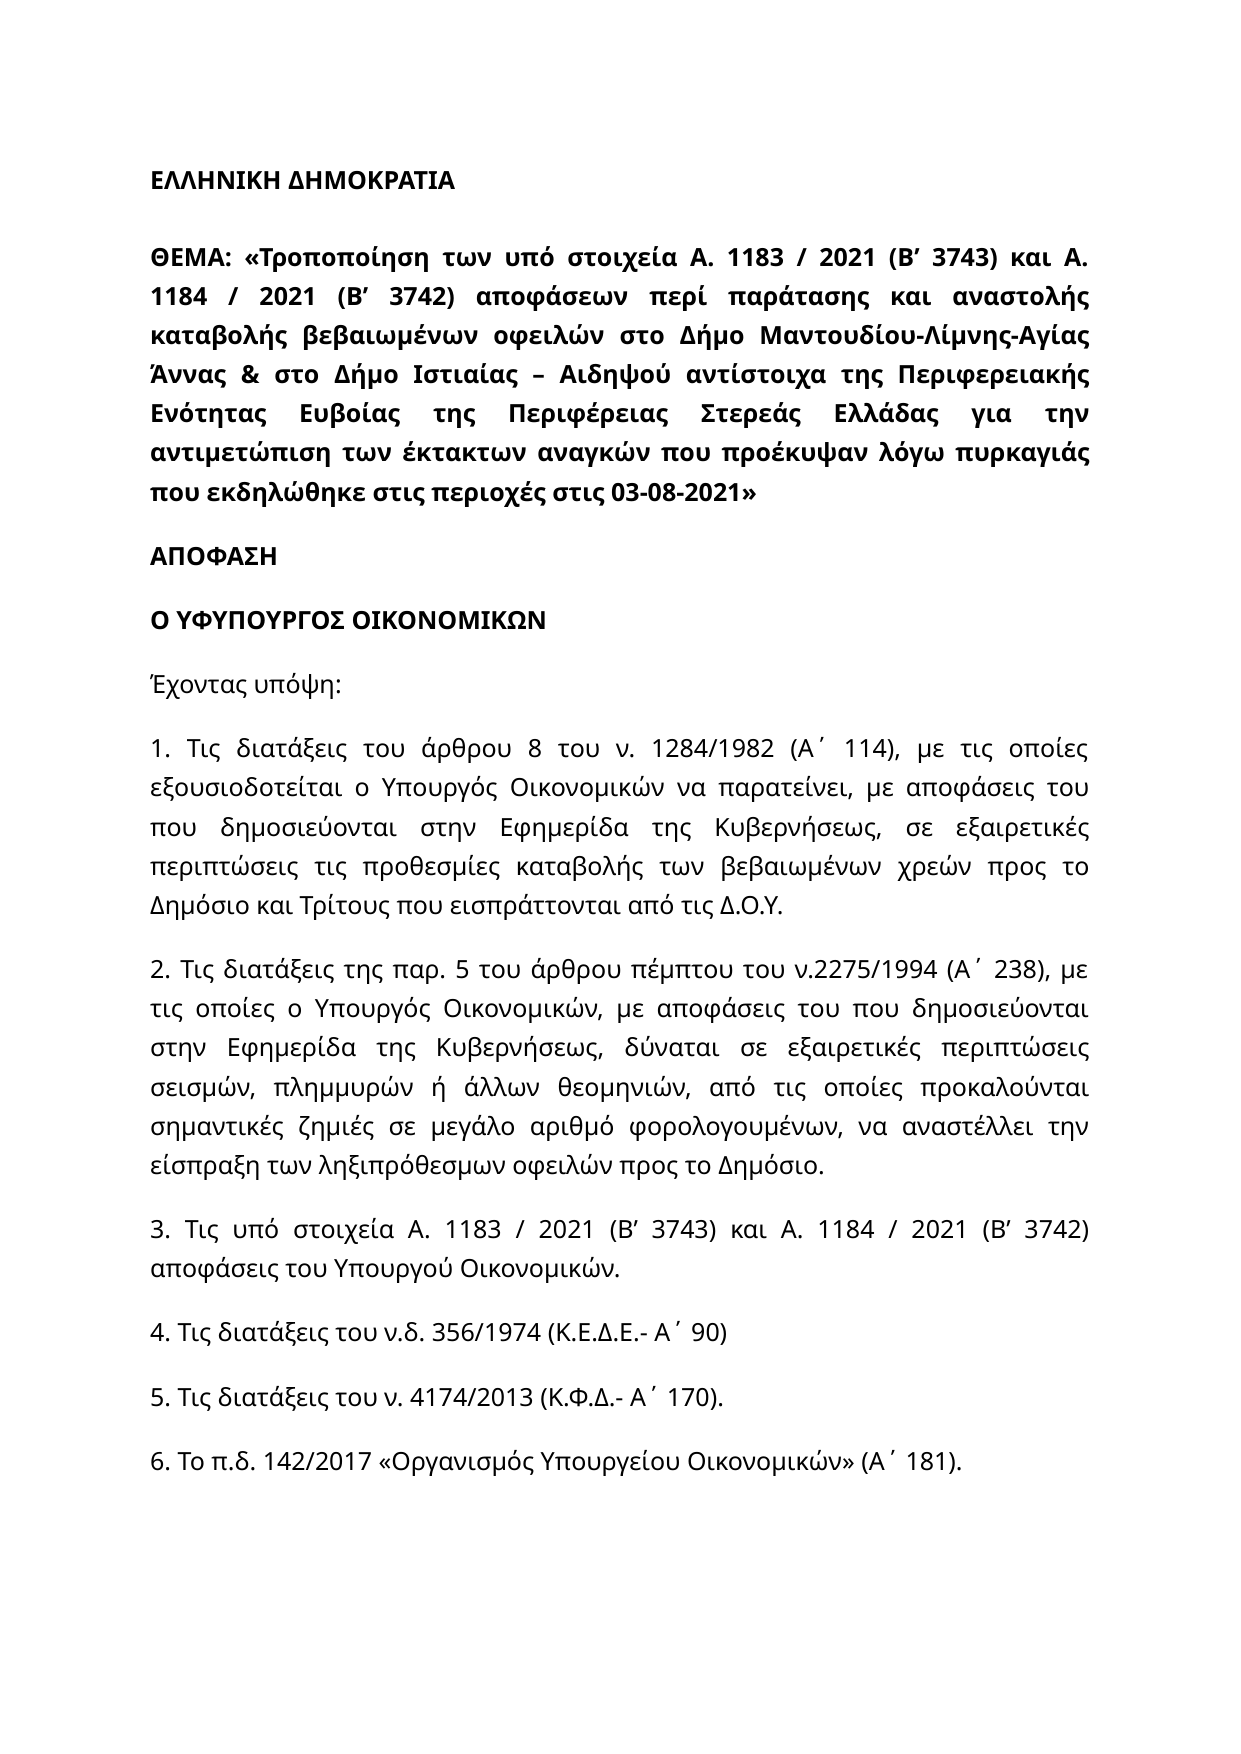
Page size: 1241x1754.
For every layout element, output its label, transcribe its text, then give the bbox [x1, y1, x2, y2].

text 5. Τις διατάξεις του ν. 4174/2013 (Κ.Φ.Δ.- Α΄ 170). [150, 1379, 1090, 1413]
text Έχοντας υπόψη: [150, 667, 1090, 701]
text 1. Τις διατάξεις του άρθρου 8 του ν. 1284/1982 (Α΄ 114), με τις οποίες εξουσιοδοτείται ο Υπουργός Οικονομικών να παρατείνει, με αποφάσεις του που δημοσιεύονται στην Εφημερίδα της Κυβερνήσεως, σε εξαιρετικές περιπτώσεις τις προθεσμίες καταβολής των βεβαιωμένων χρεών προς το Δημόσιο και Τρίτους που εισπράττονται από τις Δ.Ο.Υ. [150, 731, 1090, 922]
text ΘΕΜΑ: «Τροποποίηση των υπό στοιχεία Α. 1183 / 2021 (Β’ 3743) και Α. 1184 / 2021 (Β’ 3742) αποφάσεων περί παράτασης και αναστολής καταβολής βεβαιωμένων οφειλών στο Δήμο Μαντουδίου-Λίμνης-Αγίας Άννας & στο Δήμο Ιστιαίας – Αιδηψού αντίστοιχα της Περιφερειακής Ενότητας Ευβοίας της Περιφέρειας Στερεάς Ελλάδας για την αντιμετώπιση των έκτακτων αναγκών που προέκυψαν λόγω πυρκαγιάς που εκδηλώθηκε στις περιοχές στις 03-08-2021» [150, 239, 1090, 508]
text 2. Τις διατάξεις της παρ. 5 του άρθρου πέμπτου του ν.2275/1994 (Α΄ 238), με τις οποίες ο Υπουργός Οικονομικών, με αποφάσεις του που δημοσιεύονται στην Εφημερίδα της Κυβερνήσεως, δύναται σε εξαιρετικές περιπτώσεις σεισμών, πλημμυρών ή άλλων θεομηνιών, από τις οποίες προκαλούνται σημαντικές ζημιές σε μεγάλο αριθμό φορολογουμένων, να αναστέλλει την είσπραξη των ληξιπρόθεσμων οφειλών προς το Δημόσιο. [150, 952, 1090, 1182]
text 3. Τις υπό στοιχεία Α. 1183 / 2021 (Β’ 3743) και Α. 1184 / 2021 (Β’ 3742) αποφάσεις του Υπουργού Οικονομικών. [150, 1212, 1090, 1285]
text ΑΠΟΦΑΣΗ [150, 538, 1090, 572]
text 6. Το π.δ. 142/2017 «Οργανισμός Υπουργείου Οικονομικών» (Α΄ 181). [150, 1443, 1090, 1477]
text 4. Τις διατάξεις του ν.δ. 356/1974 (Κ.Ε.Δ.Ε.- Α΄ 90) [150, 1315, 1090, 1349]
title ΕΛΛΗΝΙΚΗ ΔΗΜΟΚΡΑΤΙΑ [150, 162, 1090, 197]
text Ο ΥΦΥΠΟΥΡΓΟΣ ΟΙΚΟΝΟΜΙΚΩΝ [150, 602, 1090, 637]
